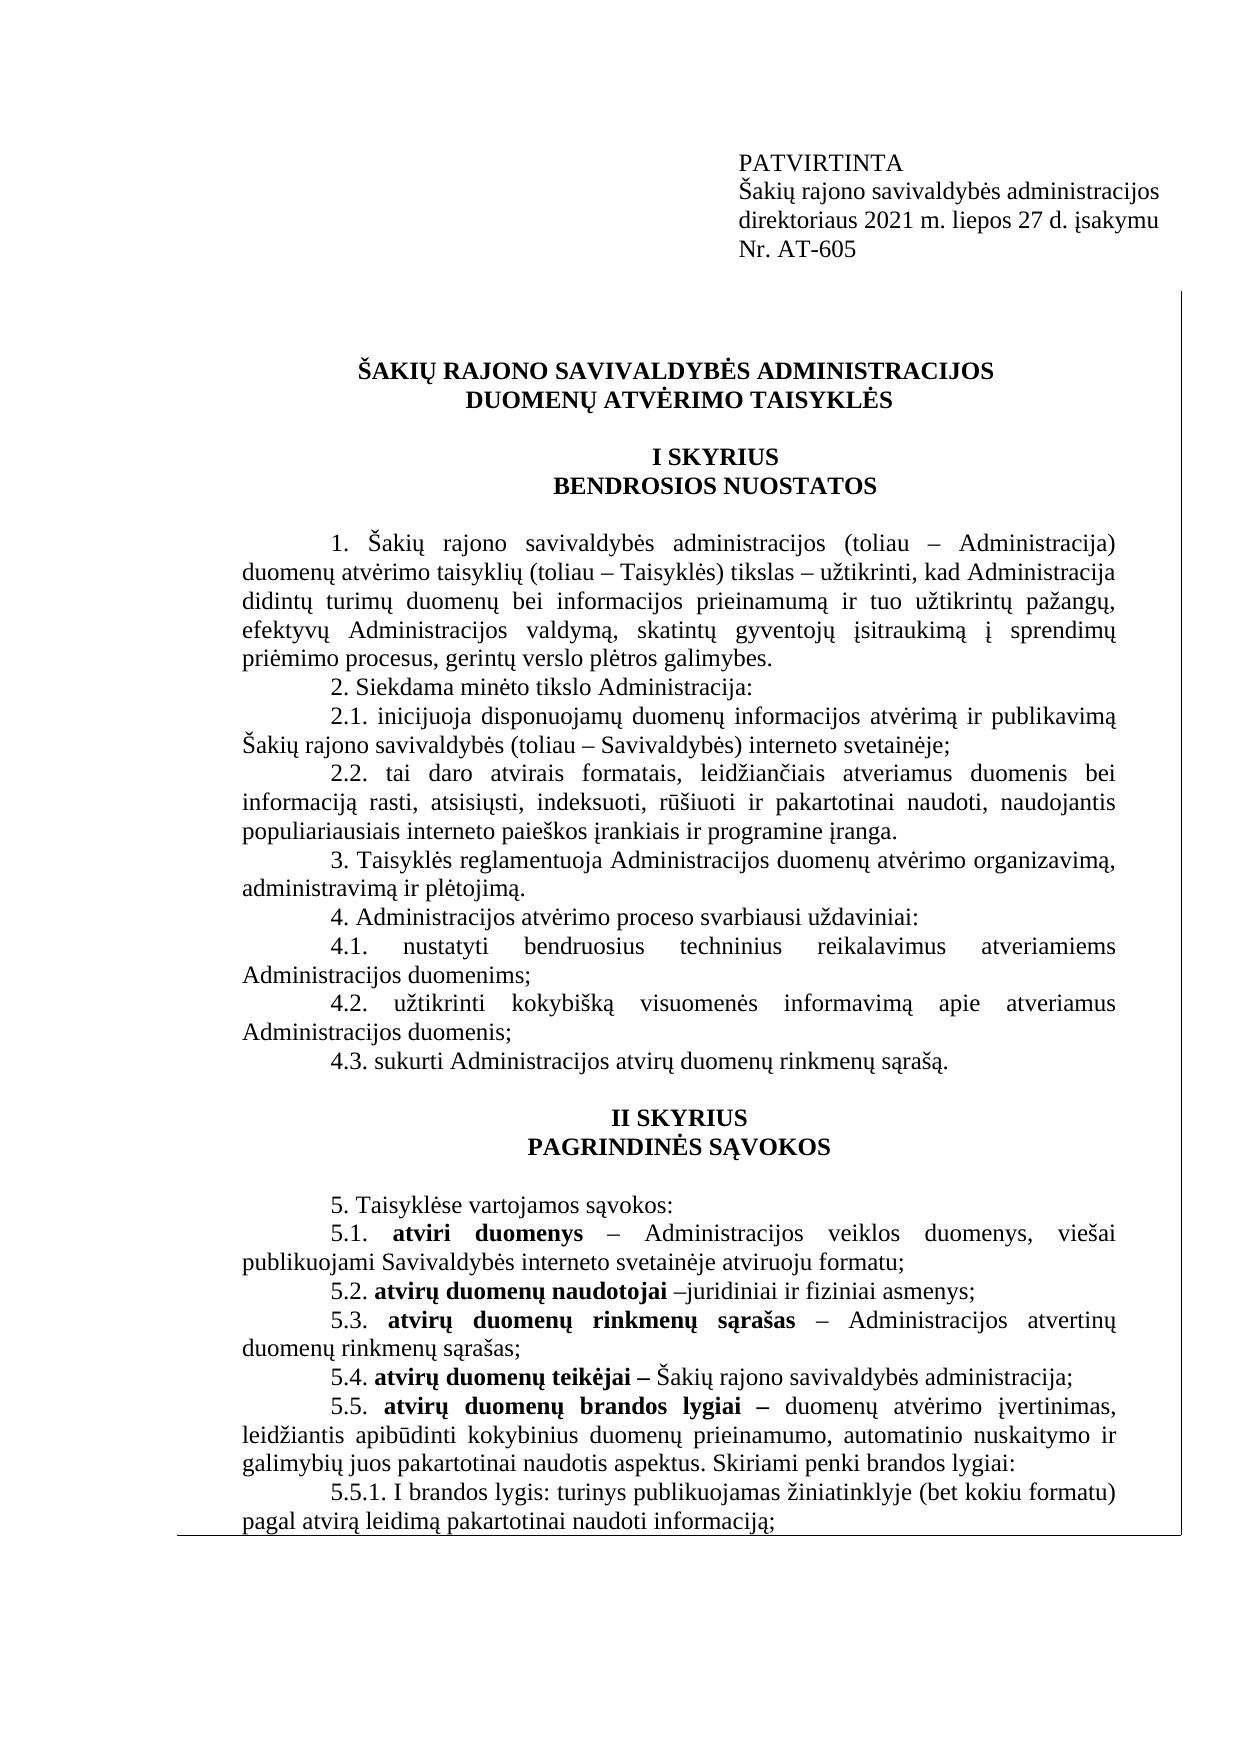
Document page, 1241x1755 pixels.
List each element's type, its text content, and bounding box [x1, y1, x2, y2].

text 5.5.1. I brandos lygis: turinys publikuojamas žiniatinklyje (bet kokiu formatu) pagal atvirą leidimą pakartotinai naudoti informaciją; [177, 1477, 1181, 1535]
text 4.1. nustatyti bendruosius techninius reikalavimus atveriamiems Administracijos duomenims; [177, 931, 1181, 988]
text BENDROSIOS NUOSTATOS [177, 471, 1181, 500]
text 1. Šakių rajono savivaldybės administracijos (toliau – Administracija) duomenų atvėrimo taisyklių (toliau – Taisyklės) tikslas – užtikrinti, kad Administracija didintų turimų duomenų bei informacijos prieinamumą ir tuo užtikrintų pažangų, efektyvų Administracijos valdymą, skatintų gyventojų įsitraukimą į sprendimų priėmimo procesus, gerintų verslo plėtros galimybes. [177, 528, 1181, 672]
text PATVIRTINTA [738, 148, 1181, 176]
text 2.1. inicijuoja disponuojamų duomenų informacijos atvėrimą ir publikavimą Šakių rajono savivaldybės (toliau – Savivaldybės) interneto svetainėje; [177, 701, 1181, 758]
text 5.5. atvirų duomenų brandos lygiai – duomenų atvėrimo įvertinimas, leidžiantis apibūdinti kokybinius duomenų prieinamumo, automatinio nuskaitymo ir galimybių juos pakartotinai naudotis aspektus. Skiriami penki brandos lygiai: [177, 1391, 1181, 1477]
text direktoriaus 2021 m. liepos 27 d. įsakymu [738, 205, 1181, 234]
text ŠAKIŲ RAJONO SAVIVALDYBĖS ADMINISTRACIJOS DUOMENŲ ATVĖRIMO TAISYKLĖS [177, 291, 1181, 413]
text 2.2. tai daro atvirais formatais, leidžiančiais atveriamus duomenis bei informaciją rasti, atsisiųsti, indeksuoti, rūšiuoti ir pakartotinai naudoti, naudojantis populiariausiais interneto paieškos įrankiais ir programine įranga. [177, 758, 1181, 845]
text 5.3. atvirų duomenų rinkmenų sąrašas – Administracijos atvertinų duomenų rinkmenų sąrašas; [177, 1305, 1181, 1362]
text I SKYRIUS [177, 442, 1181, 471]
text PAGRINDINĖS SĄVOKOS [177, 1132, 1181, 1161]
text 4.3. sukurti Administracijos atvirų duomenų rinkmenų sąrašą. [177, 1046, 1181, 1075]
text Šakių rajono savivaldybės administracijos [738, 176, 1181, 205]
text 4. Administracijos atvėrimo proceso svarbiausi uždaviniai: [177, 902, 1181, 931]
text 5.4. atvirų duomenų teikėjai – Šakių rajono savivaldybės administracija; [177, 1362, 1181, 1391]
text 5. Taisyklėse vartojamos sąvokos: [177, 1190, 1181, 1218]
text Nr. AT-605 [738, 234, 1181, 263]
text II SKYRIUS [177, 1103, 1181, 1132]
text 4.2. užtikrinti kokybišką visuomenės informavimą apie atveriamus Administracijos duomenis; [177, 988, 1181, 1046]
text 5.2. atvirų duomenų naudotojai –juridiniai ir fiziniai asmenys; [177, 1276, 1181, 1305]
text 3. Taisyklės reglamentuoja Administracijos duomenų atvėrimo organizavimą, administravimą ir plėtojimą. [177, 845, 1181, 902]
text 5.1. atviri duomenys – Administracijos veiklos duomenys, viešai publikuojami Savivaldybės interneto svetainėje atviruoju formatu; [177, 1218, 1181, 1276]
text 2. Siekdama minėto tikslo Administracija: [177, 672, 1181, 701]
